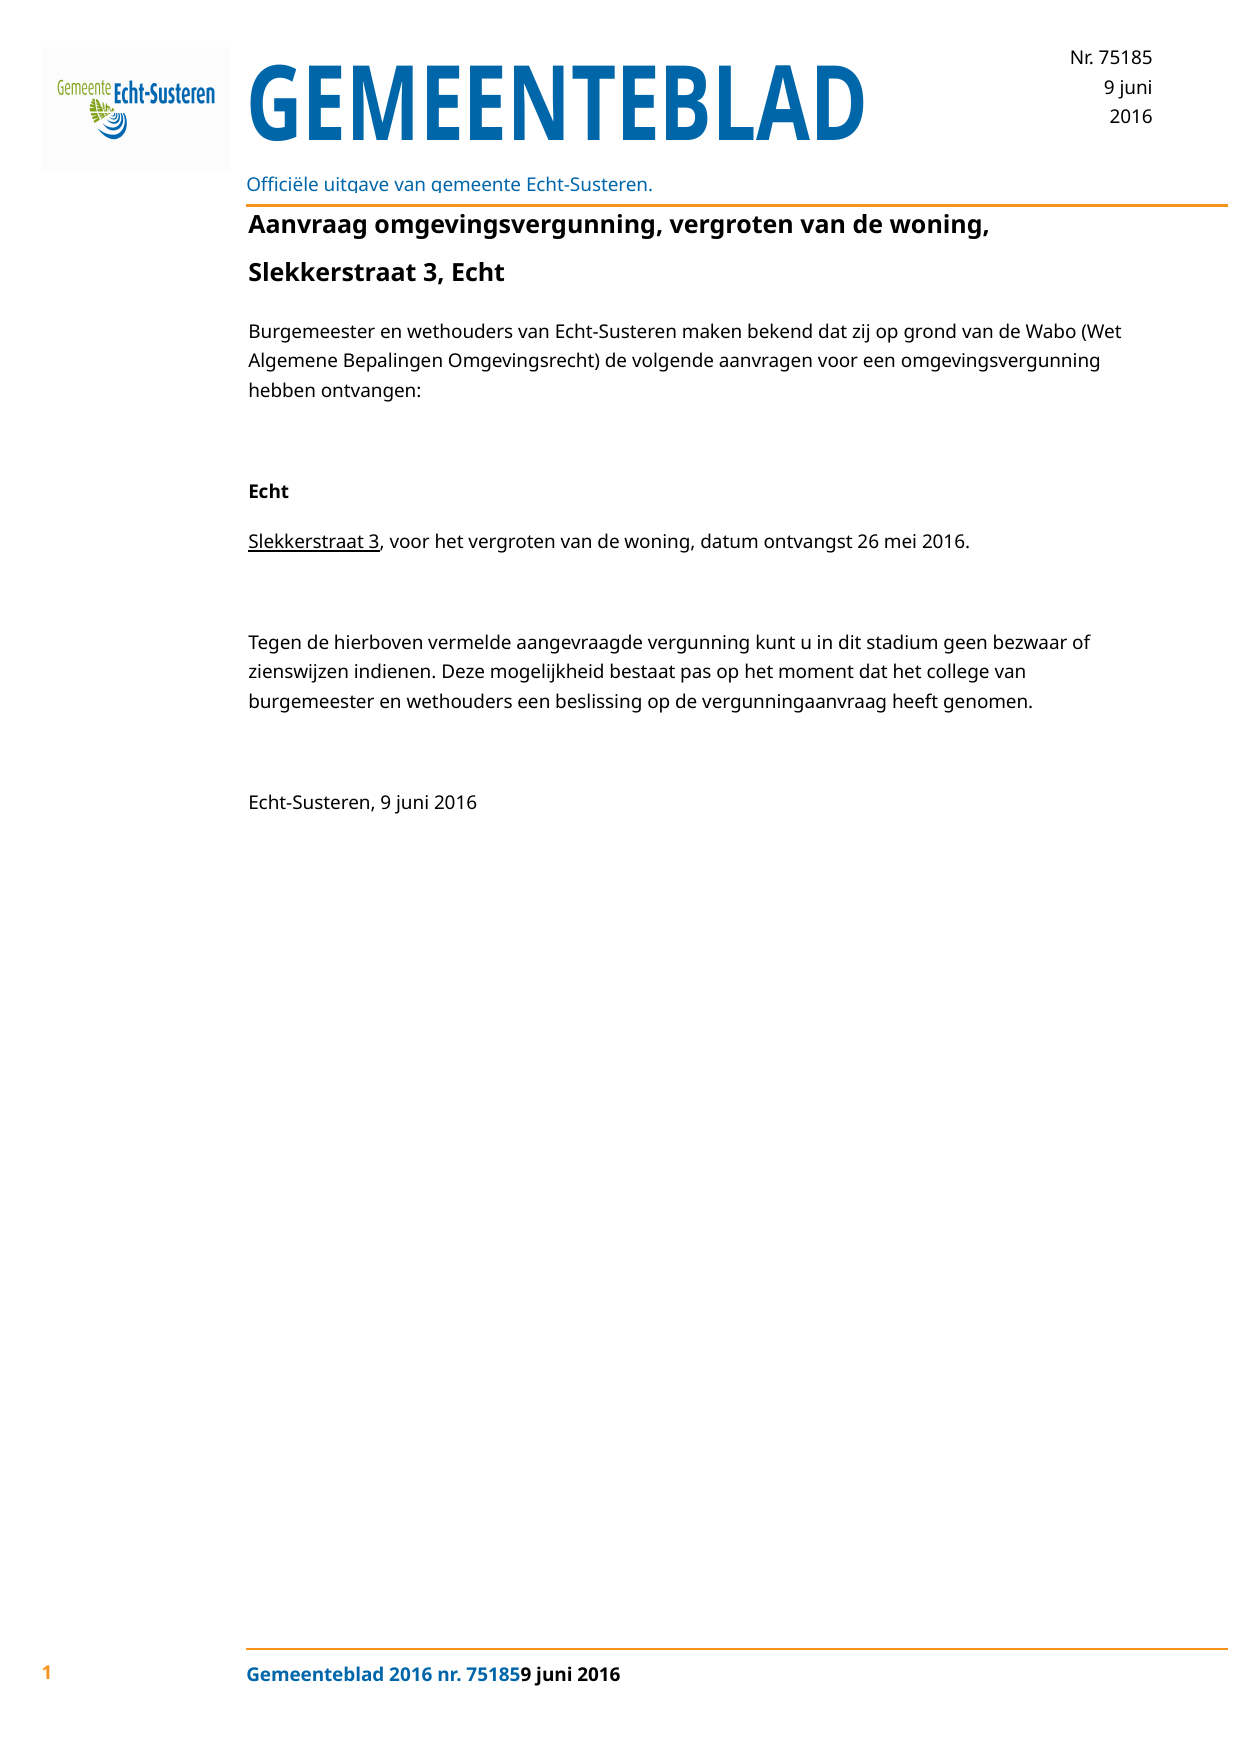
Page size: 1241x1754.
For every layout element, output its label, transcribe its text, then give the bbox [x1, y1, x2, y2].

text Slekkerstraat 3, voor het vergroten van de woning, datum ontvangst 26 mei 2016. [248, 528, 1152, 554]
picture [41, 47, 231, 172]
text Aanvraag omgevingsvergunning, vergroten van de woning, Slekkerstraat 3, Echt [248, 207, 1152, 288]
text Burgemeester en wethouders van Echt-Susteren maken bekend dat zij op grond van de Wabo (Wet Algemene Bepalingen Omgevingsrecht) de volgende aanvragen voor een omgevingsvergunning hebben ontvangen: [248, 318, 1152, 403]
text Echt-Susteren, 9 juni 2016 [248, 789, 1152, 815]
text Tegen de hierboven vermelde aangevraagde vergunning kunt u in dit stadium geen bezwaar of zienswijzen indienen. Deze mogelijkheid bestaat pas op het moment dat het college van burgemeester en wethouders een beslissing op de vergunningaanvraag heeft genomen. [248, 629, 1152, 714]
text Echt [248, 478, 1152, 504]
